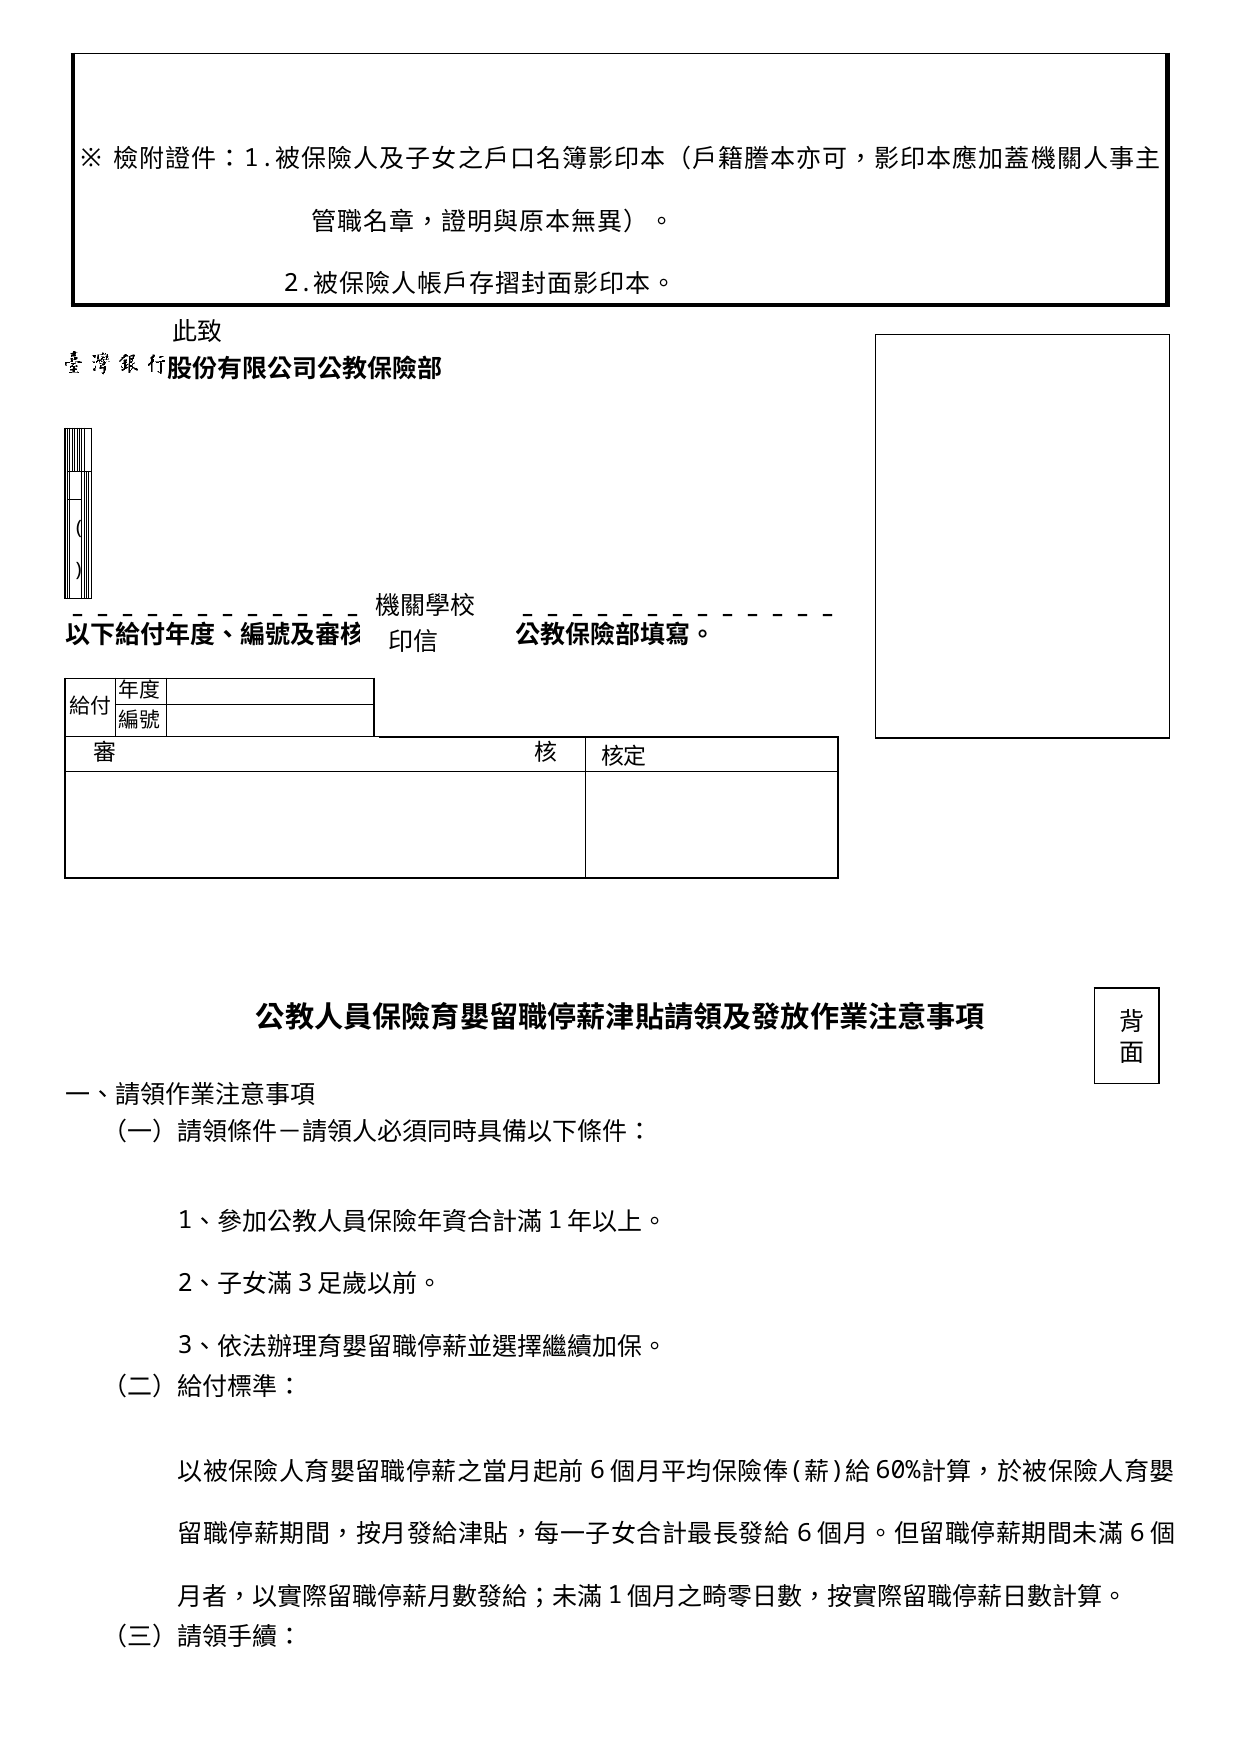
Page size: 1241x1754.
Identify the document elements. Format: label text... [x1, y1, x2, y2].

text （二）給付標準： [102, 1365, 1175, 1403]
text ﹣﹣﹣﹣﹣﹣﹣﹣﹣﹣﹣﹣﹣﹣﹣﹣﹣﹣﹣﹣﹣﹣﹣﹣﹣﹣﹣﹣﹣﹣﹣ [516, 611, 875, 624]
text 一、請領作業注意事項 [65, 1073, 1175, 1111]
table_header 年度 [116, 679, 166, 704]
text 以下給付年度、編號及審核意見各欄，由公教保險部填寫。 [516, 624, 875, 649]
text 以下給付年度、編號及審核意見各欄，由公教保險部填寫。 [876, 624, 1169, 649]
table_cell [375, 704, 379, 736]
text 1、參加公教人員保險年資合計滿1年以上。 [177, 1178, 1175, 1240]
text 以被保險人育嬰留職停薪之當月起前6個月平均保險俸(薪)給60%計算，於被保險人育嬰留職停薪期間，按月發給津貼，每一子女合計最長發給6個月。但留職停薪期間未滿6個月者，以實際留職停薪月數發給；未滿1個月之畸零日數，按實際留職停薪日數計算。 [177, 1428, 1175, 1615]
text （一）請領條件－請領人必須同時具備以下條件： [65, 1111, 1175, 1148]
table_header [375, 678, 379, 704]
text [1095, 989, 1158, 1083]
text （三）請領手續： [65, 1615, 1175, 1653]
text ﹣﹣﹣﹣﹣﹣﹣﹣﹣﹣﹣﹣﹣﹣﹣﹣﹣﹣﹣﹣﹣﹣﹣﹣﹣﹣﹣﹣﹣﹣﹣ [876, 611, 1169, 624]
text 此致 [65, 307, 1175, 349]
table_cell [379, 704, 585, 736]
table_cell 核定 [586, 738, 837, 771]
table_header [167, 679, 373, 704]
table_header 給付 [66, 679, 115, 736]
table_cell [66, 772, 585, 877]
table_cell 編號 [116, 705, 166, 736]
table_cell 檢附證件：1.被保險人及子女之戶口名簿影印本（戶籍謄本亦可，影印本應加蓋機關人事主管職名章，證明與原本無異）。 2.被保險人帳戶存摺封面影印本。 [75, 54, 1165, 303]
text 背 面 [1114, 1003, 1150, 1067]
table_header [379, 678, 585, 704]
table_cell [586, 772, 837, 877]
text 股份有限公司公教保險部 [65, 349, 875, 385]
table_cell [585, 704, 838, 736]
table_header [585, 678, 838, 704]
text [876, 349, 1169, 385]
text 公教人員保險育嬰留職停薪津貼請領及發放作業注意事項 [65, 988, 1094, 1084]
text 以下給付年度、編號及審核意見各欄，由公教保險部填寫。 [65, 624, 360, 649]
table_cell [167, 705, 373, 736]
text 3、依法辦理育嬰留職停薪並選擇繼續加保。 [177, 1303, 1175, 1365]
text ﹣﹣﹣﹣﹣﹣﹣﹣﹣﹣﹣﹣﹣﹣﹣﹣﹣﹣﹣﹣﹣﹣﹣﹣﹣﹣﹣﹣﹣﹣﹣ [65, 611, 360, 624]
table_cell [70, 472, 81, 499]
table_cell 核 [379, 738, 585, 771]
table_cell ( ) [70, 500, 81, 597]
table_cell [360, 578, 516, 672]
text [1160, 993, 1175, 1036]
table_cell 審 [66, 737, 379, 771]
text 2、子女滿3足歲以前。 [177, 1240, 1175, 1303]
table_header [85, 429, 91, 471]
